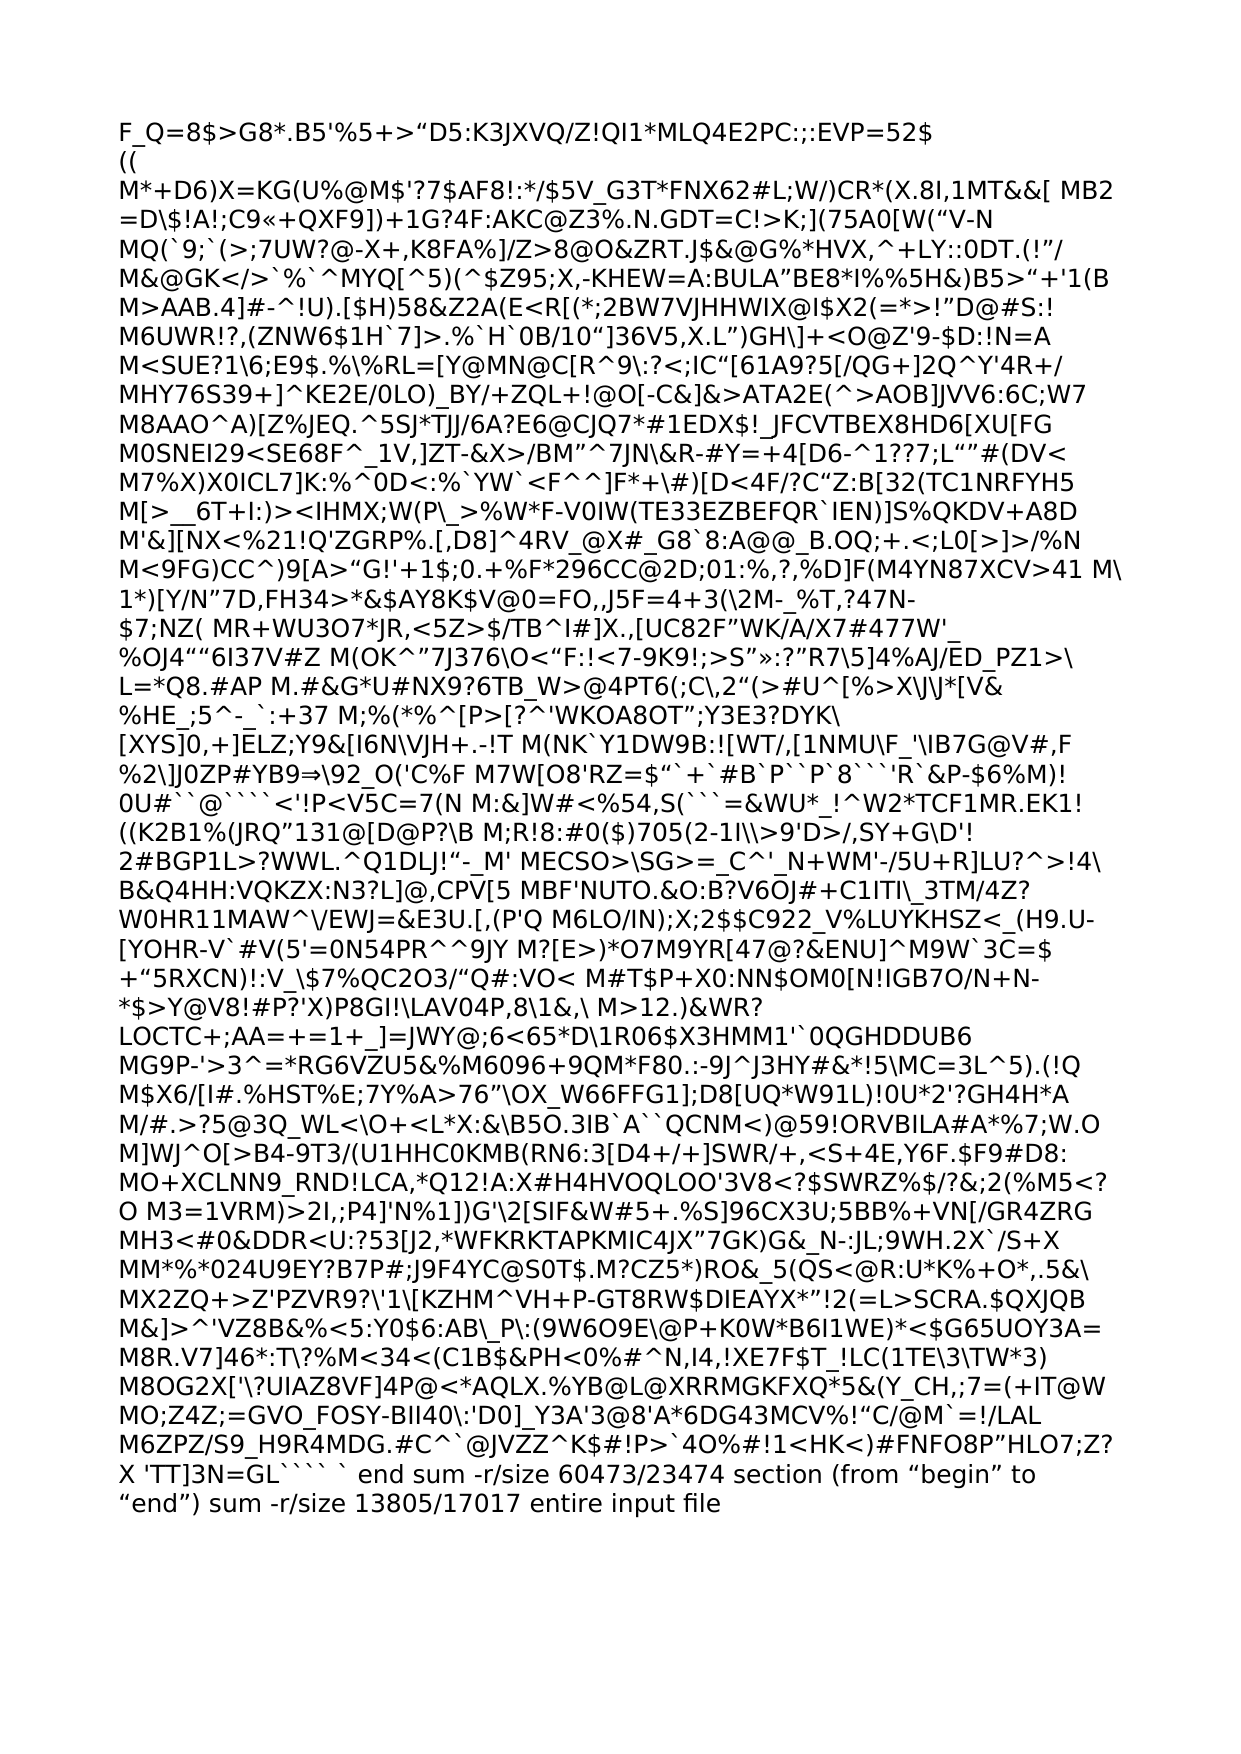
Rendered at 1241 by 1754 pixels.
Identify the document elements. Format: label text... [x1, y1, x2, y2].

text F_Q=8$>G8*.B5'%5+>“D5:K3JXVQ/Z!QI1*MLQ4E2PC:;:EVP=52$(( M*+D6)X=KG(U%@M$'?7$AF8!:*/$5V_G3T*FNX62#L;W/)CR*(X.8I,1MT&&[ MB2=D\$!A!;C9«+QXF9])+1G?4F:AKC@Z3%.N.GDT=C!>K;](75A0[W(“V-N MQ(`9;`(>;7UW?@-X+,K8FA%]/Z>8@O&ZRT.J$&@G%*HVX,^+LY::0DT.(!”/ M&@GK</>`%`^MYQ[^5)(^$Z95;X,-KHEW=A:BULA”BE8*I%%5H&)B5>“+'1(B M>AAB.4]#-^!U).[$H)58&Z2A(E<R[(*;2BW7VJHHWIX@I$X2(=*>!”D@#S:! M6UWR!?,(ZNW6$1H`7]>.%`H`0B/10“]36V5,X.L”)GH\]+<O@Z'9-$D:!N=A M<SUE?1\6;E9$.%\%RL=[Y@MN@C[R^9\:?<;IC“[61A9?5[/QG+]2Q^Y'4R+/ MHY76S39+]^KE2E/0LO)_BY/+ZQL+!@O[-C&]&>ATA2E(^>AOB]JVV6:6C;W7 M8AAO^A)[Z%JEQ.^5SJ*TJJ/6A?E6@CJQ7*#1EDX$!_JFCVTBEX8HD6[XU[FG M0SNEI29<SE68F^_1V,]ZT-&X>/BM”^7JN\&R-#Y=+4[D6-^1??7;L“”#(DV< M7%X)X0ICL7]K:%^0D<:%`YW`<F^^]F*+\#)[D<4F/?C“Z:B[32(TC1NRFYH5 M[>__6T+I:)><IHMX;W(P\_>%W*F-V0IW(TE33EZBEFQR`IEN)]S%QKDV+A8D M'&][NX<%21!Q'ZGRP%.[,D8]^4RV_@X#_G8`8:A@@_B.OQ;+.<;L0[>]>/%N M<9FG)CC^)9[A>“G!'+1$;0.+%F*296CC@2D;01:%,?,%D]F(M4YN87XCV>41 M\1*)[Y/N”7D,FH34>*&$AY8K$V@0=FO,,J5F=4+3(\2M-_%T,?47N-$7;NZ( MR+WU3O7*JR,<5Z>$/TB^I#]X.,[UC82F”WK/A/X7#477W'_%OJ4““6I37V#Z M(OK^”7J376\O<“F:!<7-9K9!;>S”»:?”R7\5]4%AJ/ED_PZ1>\L=*Q8.#AP M.#&G*U#NX9?6TB_W>@4PT6(;C\,2“(>#U^[%>X\J\J*[V&%HE_;5^-_`:+37 M;%(*%^[P>[?^'WKOA8OT”;Y3E3?DYK\[XYS]0,+]ELZ;Y9&[I6N\VJH+.-!T M(NK`Y1DW9B:![WT/,[1NMU\F_'\IB7G@V#,F%2\]J0ZP#YB9⇒\92_O('C%F M7W[O8'RZ=$“`+`#B`P``P`8```'R`&P-$6%M)!0U#``@````<'!P<V5C=7(N M:&]W#<%54,S(```=&WU*_!^W2*TCF1MR.EK1!((K2B1%(JRQ”131@[D@P?\B M;R!8:#0($)705(2-1I\\>9'D>/,SY+G\D'!2#BGP1L>?WWL.^Q1DLJ!“-_M' MECSO>\SG>=_C^'_N+WM'-/5U+R]LU?^>!4\B&Q4HH:VQKZX:N3?L]@,CPV[5 MBF'NUTO.&O:B?V6OJ#+C1ITI\_3TM/4Z?W0HR11MAW^\/EWJ=&E3U.[,(P'Q M6LO/IN);X;2$$C922_V%LUYKHSZ<_(H9.U-[YOHR-V`#V(5'=0N54PR^^9JY M?[E>)*O7M9YR[47@?&ENU]^M9W`3C=$+“5RXCN)!:V_\$7%QC2O3/“Q#:VO< M#T$P+X0:NN$OM0[N!IGB7O/N+N-*$>Y@V8!#P?'X)P8GI!\LAV04P,8\1&,\ M>12.)&WR?LOCTC+;AA=+=1+_]=JWY@;6<65*D\1R06$X3HMM1'`0QGHDDUB6 MG9P-'>3^=*RG6VZU5&%M6096+9QM*F80.:-9J^J3HY#&*!5\MC=3L^5).(!Q M$X6/[I#.%HST%E;7Y%A>76”\OX_W66FFG1];D8[UQ*W91L)!0U*2'?GH4H*A M/#.>?5@3Q_WL<\O+<L*X:&\B5O.3IB`A``QCNM<)@59!ORVBILA#A*%7;W.O M]WJ^O[>B4-9T3/(U1HHC0KMB(RN6:3[D4+/+]SWR/+,<S+4E,Y6F.$F9#D8: MO+XCLNN9_RND!LCA,*Q12!A:X#H4HVOQLOO'3V8<?$SWRZ%$/?&;2(%M5<?O M3=1VRM)>2I,;P4]'N%1])G'\2[SIF&W#5+.%S]96CX3U;5BB%+VN[/GR4ZRG MH3<#0&DDR<U:?53[J2,*WFKRKTAPKMIC4JX”7GK)G&_N-:JL;9WH.2X`/S+X MM*%*024U9EY?B7P#;J9F4YC@S0T$.M?CZ5*)RO&_5(QS<@R:U*K%+O*,.5&\ MX2ZQ+>Z'PZVR9?\'1\[KZHM^VH+P-GT8RW$DIEAYX*”!2(=L>SCRA.$QXJQB M&]>^'VZ8B&%<5:Y0$6:AB\_P\:(9W6O9E\@P+K0W*B6I1WE)*<$G65UOY3A= M8R.V7]46*:T\?%M<34<(C1B$&PH<0%#^N,I4,!XE7F$T_!LC(1TE\3\TW*3) M8OG2X['\?UIAZ8VF]4P@<*AQLX.%YB@L@XRRMGKFXQ*5&(Y_CH,;7=(+IT@W MO;Z4Z;=GVO_FOSY-BII40\:'D0]_Y3A'3@8'A*6DG43MCV%!“C/@M`=!/LAL M6ZPZ/S9_H9R4MDG.#C^`@JVZZ^K$#!P>`4O%#!1<HK<)#FNFO8P”HLO7;Z?X 'TT]3N=GL```` ` end sum -r/size 60473/23474 section (from “begin” to “end”) sum -r/size 13805/17017 entire input file [118, 118, 1122, 1518]
